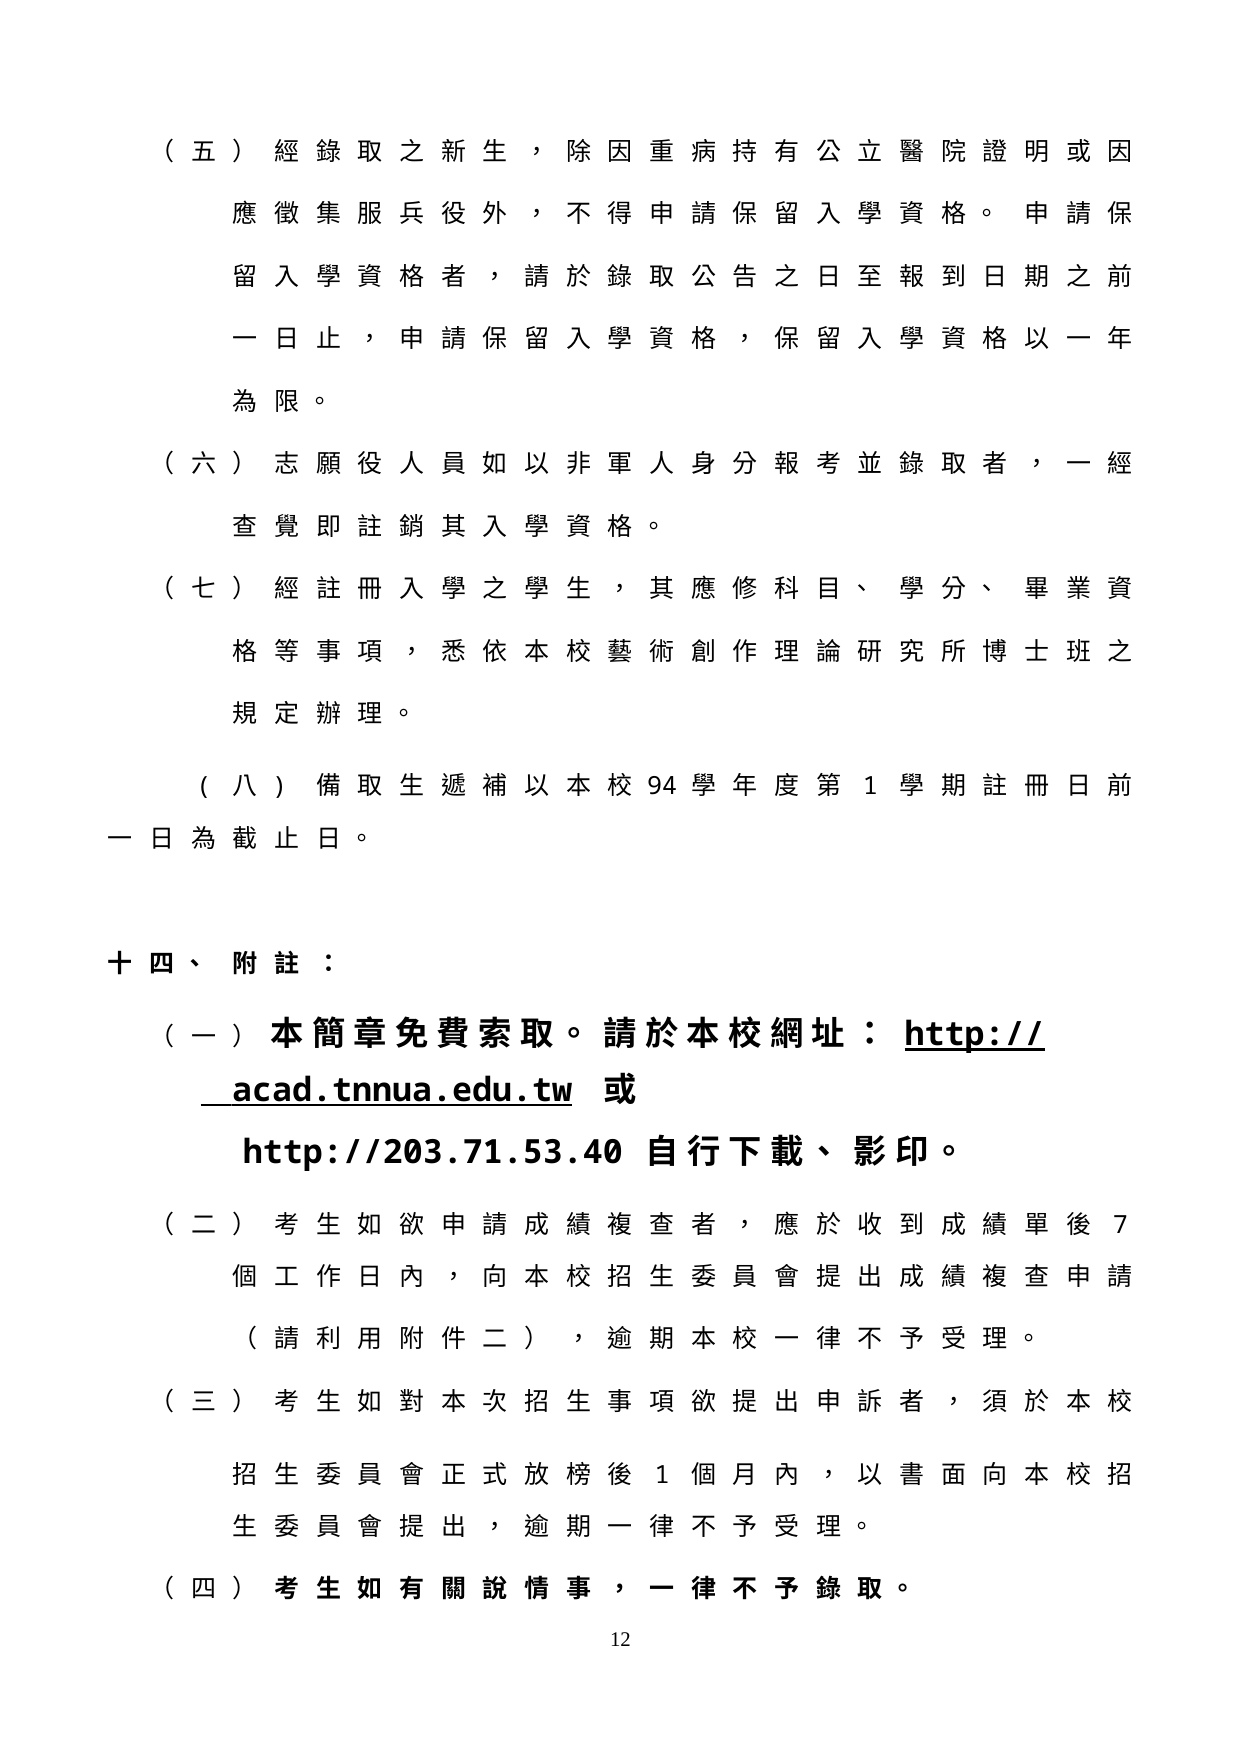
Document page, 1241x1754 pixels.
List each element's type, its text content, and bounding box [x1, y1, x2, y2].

text （七）經註冊入學之學生，其應修科目、學分、畢業資格等事項，悉依本校藝術創作理論研究所博士班之規定辦理。 [133, 545, 1141, 733]
text （五）經錄取之新生，除因重病持有公立醫院證明或因應徵集服兵役外，不得申請保留入學資格。申請保留入學資格者，請於錄取公告之日至報到日期之前一日止，申請保留入學資格，保留入學資格以一年為限。 [133, 108, 1141, 420]
text （四）考生如有關說情事，一律不予錄取。 [133, 1545, 1141, 1608]
text （六）志願役人員如以非軍人身分報考並錄取者，一經查覺即註銷其入學資格。 [133, 420, 1141, 545]
text （三）考生如對本次招生事項欲提出申訴者，須於本校招生委員會正式放榜後1個月內，以書面向本校招生委員會提出，逾期一律不予受理。 [133, 1358, 1141, 1545]
text （二）考生如欲申請成績複查者，應於收到成績單後7個工作日內，向本校招生委員會提出成績複查申請（請利用附件二），逾期本校一律不予受理。 [133, 1170, 1141, 1358]
text (八) 備取生遞補以本校94學年度第1學期註冊日前一日為截止日。 [99, 733, 1141, 858]
text （一）本簡章免費索取。請於本校網址：http://acad.tnnua.edu.tw 或 http://203.71.53.40自行下載、影印。 [133, 983, 1141, 1170]
text 十四、附註： [99, 920, 1141, 983]
